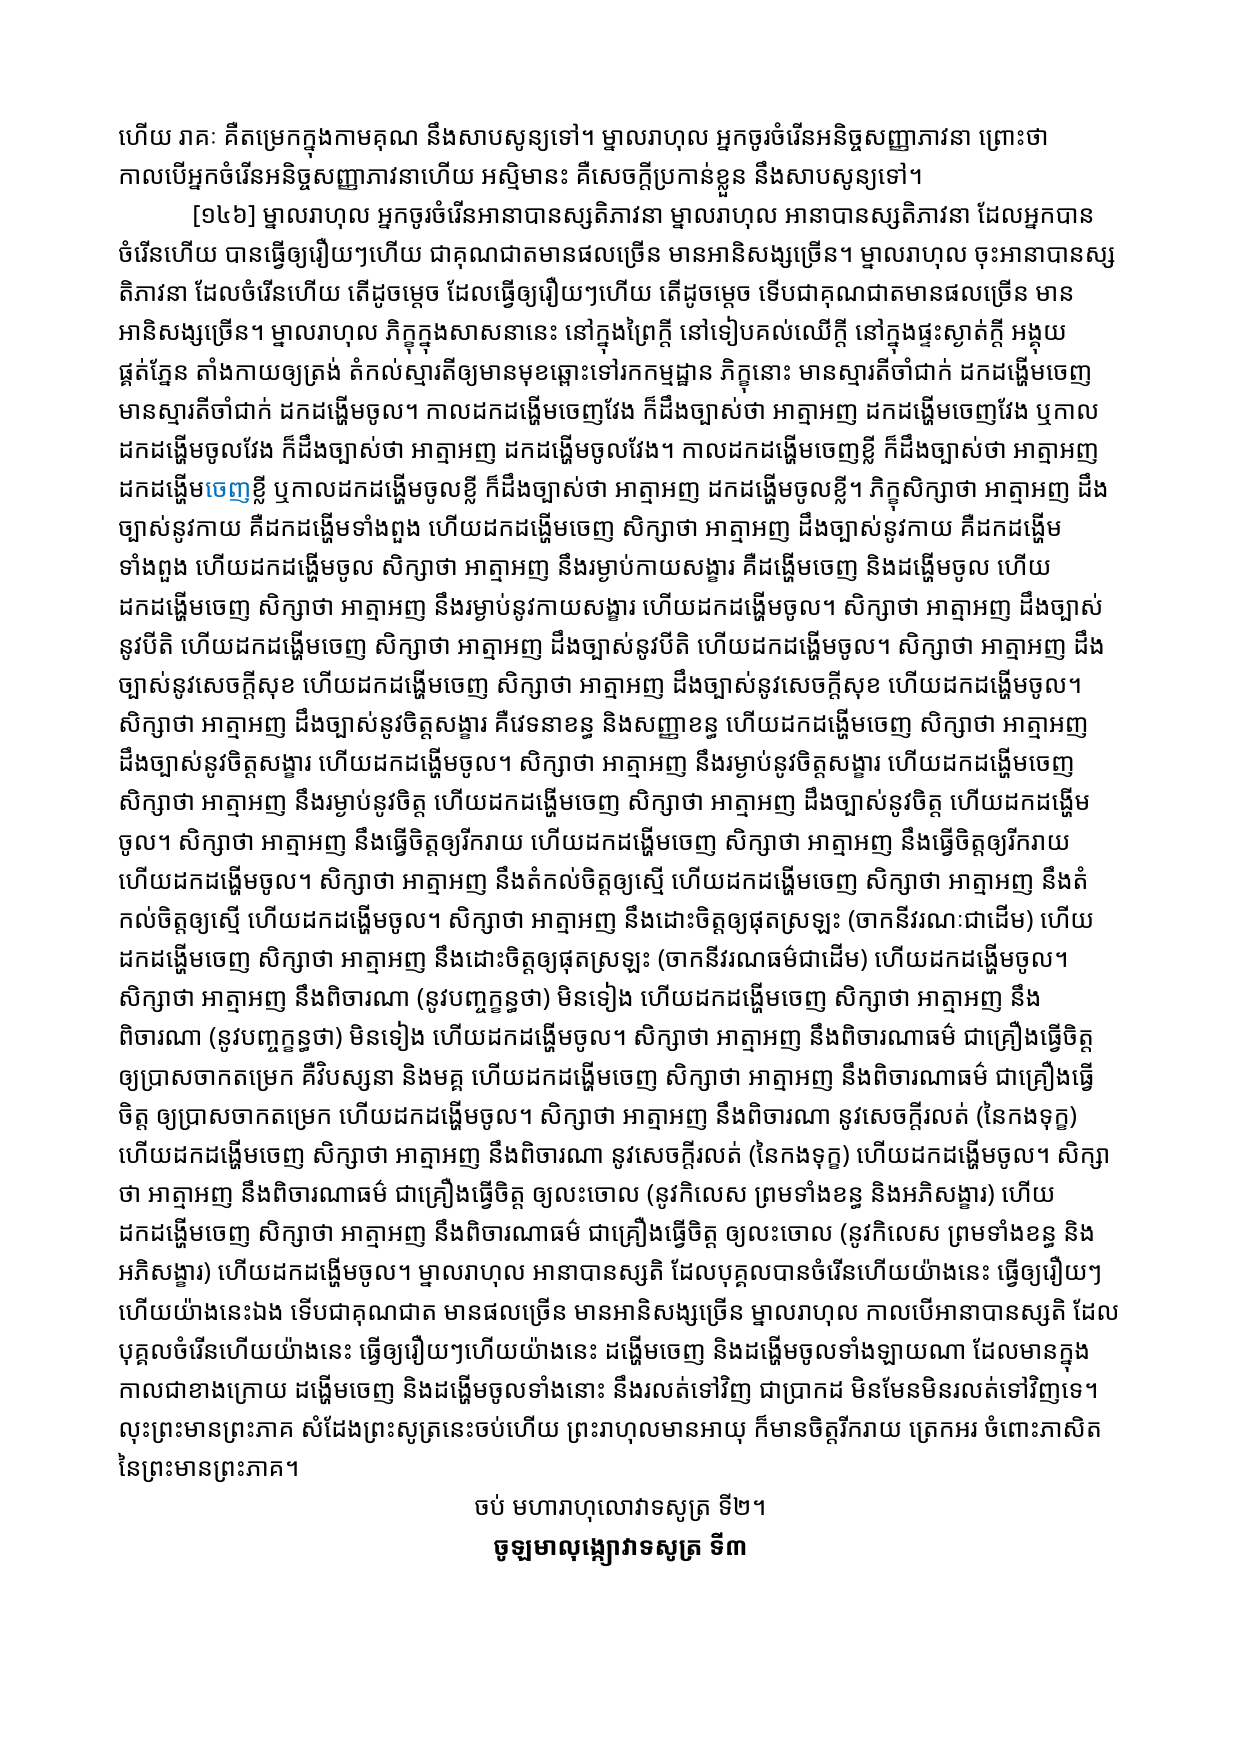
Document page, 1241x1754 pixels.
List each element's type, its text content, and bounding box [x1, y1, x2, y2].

text [១៤៥] ម្នាលរាហុល អ្នកចូរចំរើនមេត្តាភាវនា ម្នាលរាហុល ព្រោះថា កាលបើ​អ្នកចំរើន​មេត្តាភាវនាហើយ ព្យាបាទនឹងវិនាសសាបសូន្យទៅ។ ម្នាលរាហុល អ្នក​ចូរចំរើន​ករុណាភាវនា ម្នាលរាហុល ព្រោះថា កាលបើ​អ្នកចំរើន​ករុណាភាវនាហើយ វិហេសា គឺ​សេចក្តីបៀតបៀន នឹងសាបសូន្យទៅ។ ម្នាលរាហុល អ្នក​ចូរចំរើនមុទិតាភាវនា ម្នាលរាហុល ព្រោះថា កាលបើ​អ្នកចំរើនមុទិតាភាវនាហើយ អរតិ គឺសេចក្តីមិនត្រេកអរ នឹងសាបសូន្យទៅ។ ម្នាលរាហុល អ្នក​ចូរចំរើនឧបេក្ខាភាវនា ម្នាលរាហុល ព្រោះថា កាលបើ​អ្នកចំរើនឧបេក្ខាភាវនាហើយ បដិឃៈ គឺសេចក្តីថ្នាំងថ្នាក់ចិត្ត នឹងសាបសូន្យទៅ។ ម្នាលរាហុល អ្នក​ចូរចំរើនអសុភភាវនា ម្នាលរាហុល ព្រោះថា កាលបើ​អ្នកចំរើន​អសុភភាវនាហើយ រាគៈ គឺតម្រេកក្នុងកាមគុណ នឹងសាបសូន្យទៅ។ ម្នាលរាហុល អ្នក​ចូរចំរើនអនិច្ចសញ្ញាភាវនា ព្រោះថា កាលបើ​អ្នកចំរើន​អនិច្ចសញ្ញាភាវនាហើយ អស្មិមានះ គឺសេចក្តីប្រកាន់ខ្លួន នឹងសាបសូន្យទៅ។ [118, 118, 1122, 191]
text [១៤៦] ម្នាលរាហុល អ្នក​ចូរចំរើនអានាបានស្សតិភាវនា ម្នាលរាហុល អានាបានស្សតិភាវនា ដែលអ្នកបានចំរើនហើយ បានធ្វើឲ្យរឿយៗហើយ ជាគុណជាត​មានផលច្រើន មានអានិសង្សច្រើន។ ម្នាលរាហុល ចុះអានាបានស្សតិភាវនា ដែលចំរើន​ហើយ តើដូចម្តេច ដែលធ្វើ​ឲ្យរឿយៗហើយ តើដូចម្តេច ទើប​ជាគុណជាតមានផល​ច្រើន មានអានិសង្សច្រើន។ ម្នាលរាហុល ភិក្ខុក្នុងសាសនានេះ នៅក្នុងព្រៃក្តី នៅទៀប​គល់ឈើ​ក្តី នៅក្នុង​ផ្ទះស្ងាត់ក្តី អង្គុយ​ផ្គត់ភ្នែន តាំងកាយឲ្យត្រង់ តំកល់​ស្មារតីឲ្យមានមុខឆ្ពោះ​ទៅរក​កម្មដ្ឋាន ភិក្ខុនោះ មានស្មារតីចាំជាក់ ដកដង្ហើមចេញ មានស្មារតីចាំជាក់ ដកដង្ហើម​ចូល។ កាលដកដង្ហើមចេញវែង ក៏ដឹងច្បាស់ថា អាត្មាអញ ដកដង្ហើមចេញវែង ឬកាល​ដកដង្ហើមចូលវែង ក៏ដឹងច្បាស់ថា អាត្មាអញ ដកដង្ហើមចូលវែង។ កាលដកដង្ហើមចេញខ្លី ក៏ដឹងច្បាស់ថា អាត្មាអញ ដកដង្ហើមចេញខ្លី ឬកាល​ដកដង្ហើមចូលខ្លី ក៏ដឹងច្បាស់ថា អាត្មាអញ ដកដង្ហើមចូលខ្លី។ ភិក្ខុសិក្សាថា អាត្មាអញ ដឹងច្បាស់នូវកាយ គឺដកដង្ហើម​ទាំងពួង ហើយដកដង្ហើមចេញ សិក្សាថា អាត្មាអញ ដឹងច្បាស់នូវកាយ គឺដកដង្ហើម​ទាំងពួង ហើយដកដង្ហើមចូល សិក្សាថា អាត្មាអញ នឹងរម្ងាប់កាយសង្ខារ គឺដង្ហើមចេញ និងដង្ហើមចូល ហើយដកដង្ហើមចេញ សិក្សាថា អាត្មាអញ នឹងរម្ងាប់នូវកាយសង្ខារ ហើយដកដង្ហើមចូល។ សិក្សាថា អាត្មាអញ ដឹងច្បាស់នូវបីតិ ហើយដកដង្ហើមចេញ សិក្សាថា អាត្មាអញ ដឹងច្បាស់នូវបីតិ ហើយដកដង្ហើមចូល។ សិក្សាថា អាត្មាអញ ដឹងច្បាស់នូវសេចក្តីសុខ ហើយដកដង្ហើមចេញ សិក្សាថា អាត្មាអញ ដឹងច្បាស់នូវ​សេចក្តីសុខ ហើយដកដង្ហើមចូល។ សិក្សាថា អាត្មាអញ ដឹងច្បាស់នូវចិត្តសង្ខារ គឺ​វេទនាខន្ធ និងសញ្ញាខន្ធ ហើយដកដង្ហើមចេញ សិក្សាថា អាត្មាអញ ដឹងច្បាស់​នូវ​ចិត្តសង្ខារ ហើយដកដង្ហើមចូល។ សិក្សាថា អាត្មាអញ នឹងរម្ងាប់នូវចិត្តសង្ខារ ហើយដកដង្ហើមចេញ សិក្សាថា អាត្មាអញ នឹងរម្ងាប់នូវចិត្ត ហើយដកដង្ហើមចេញ សិក្សាថា អាត្មាអញ ដឹងច្បាស់នូវចិត្ត ហើយដកដង្ហើមចូល។ សិក្សាថា អាត្មាអញ នឹងធ្វើចិត្តឲ្យរីករាយ ហើយដកដង្ហើមចេញ សិក្សាថា អាត្មាអញ នឹងធ្វើចិត្តឲ្យរីករាយ ហើយដកដង្ហើមចូល។ ​សិក្សាថា​ អាត្មាអញ នឹងតំកល់ចិត្តឲ្យស្មើ ហើយដកដង្ហើមចេញ សិក្សាថា អាត្មាអញ នឹងតំកល់ចិត្តឲ្យស្មើ ហើយដកដង្ហើមចូល។ សិក្សាថា អាត្មាអញ នឹង​ដោះចិត្ត​ឲ្យផុត​ស្រឡះ (ចាកនីវរណៈជាដើម) ហើយដកដង្ហើមចេញ សិក្សាថា អាត្មាអញ នឹងដោះចិត្តឲ្យផុតស្រឡះ (ចាកនីវរណធម៌ជាដើម) ហើយ​ដកដង្ហើមចូល។ សិក្សាថា អាត្មាអញ នឹងពិចារណា (នូវបញ្ចក្ខន្ធថា) មិនទៀង ហើយ​ដកដង្ហើមចេញ សិក្សាថា អាត្មាអញ នឹងពិចារណា (នូវបញ្ចក្ខន្ធថា) មិនទៀង ហើយ​ដកដង្ហើមចូល។ សិក្សាថា អាត្មាអញ នឹងពិចារណាធម៌ ជាគ្រឿង​ធ្វើចិត្ត ឲ្យប្រាសចាកតម្រេក គឺវិបស្សនា និងមគ្គ ហើយ​ដកដង្ហើមចេញ សិក្សាថា អាត្មាអញ នឹងពិចារណាធម៌ ជាគ្រឿង​ធ្វើចិត្ត ឲ្យប្រាស​ចាក​តម្រេក ហើយ​ដកដង្ហើមចូល។ សិក្សាថា អាត្មាអញ នឹងពិចារណា នូវ​សេចក្តី​រលត់ (នៃកងទុក្ខ) ហើយ​ដកដង្ហើមចេញ សិក្សាថា អាត្មាអញ នឹងពិចារណា នូវ​សេចក្តី​រលត់ (នៃកងទុក្ខ) ហើយ​ដកដង្ហើមចូល។ សិក្សាថា អាត្មាអញ នឹងពិចារណាធម៌ ជាគ្រឿង​ធ្វើចិត្ត ឲ្យលះចោល (នូវកិលេស ព្រមទាំងខន្ធ និងអភិសង្ខារ) ហើយ​ដកដង្ហើមចេញ សិក្សាថា អាត្មាអញ នឹងពិចារណាធម៌ ជាគ្រឿង​ធ្វើចិត្ត ឲ្យលះចោល (នូវកិលេស ព្រមទាំងខន្ធ និងអភិសង្ខារ) ហើយ​ដកដង្ហើមចូល។ ម្នាលរាហុល អានាបានស្សតិ ដែល​បុគ្គល​បានចំរើនហើយយ៉ាងនេះ ធ្វើឲ្យរឿយៗ​ហើយយ៉ាងនេះឯង ទើបជាគុណជាត មាន​ផលច្រើន មានអានិសង្សច្រើន ម្នាលរាហុល កាលបើអានាបានស្សតិ ដែល​បុគ្គល​ចំរើន​ហើយ​យ៉ាងនេះ ធ្វើឲ្យរឿយៗ​ហើយយ៉ាងនេះ ដង្ហើមចេញ និងដង្ហើមចូលទាំងឡាយណា ដែលមាន​ក្នុងកាលជាខាងក្រោយ ដង្ហើមចេញ និងដង្ហើមចូលទាំងនោះ នឹងរលត់​ទៅវិញ ជាប្រាកដ មិនមែន​មិនរលត់ទៅវិញទេ។ លុះព្រះមានព្រះភាគ សំដែង​ព្រះសូត្រនេះ​ចប់​ហើយ ព្រះរាហុលមានអាយុ ក៏មានចិត្តរីករាយ ត្រេកអរ ចំពោះភាសិត នៃ​ព្រះមានព្រះភាគ។ [118, 196, 1122, 1484]
text ចប់ មហារាហុលោវាទសូត្រ ទី២។ [118, 1489, 1122, 1523]
text ចូឡមាលុង្ក្យោវាទសូត្រ ទី៣ [118, 1528, 1122, 1562]
